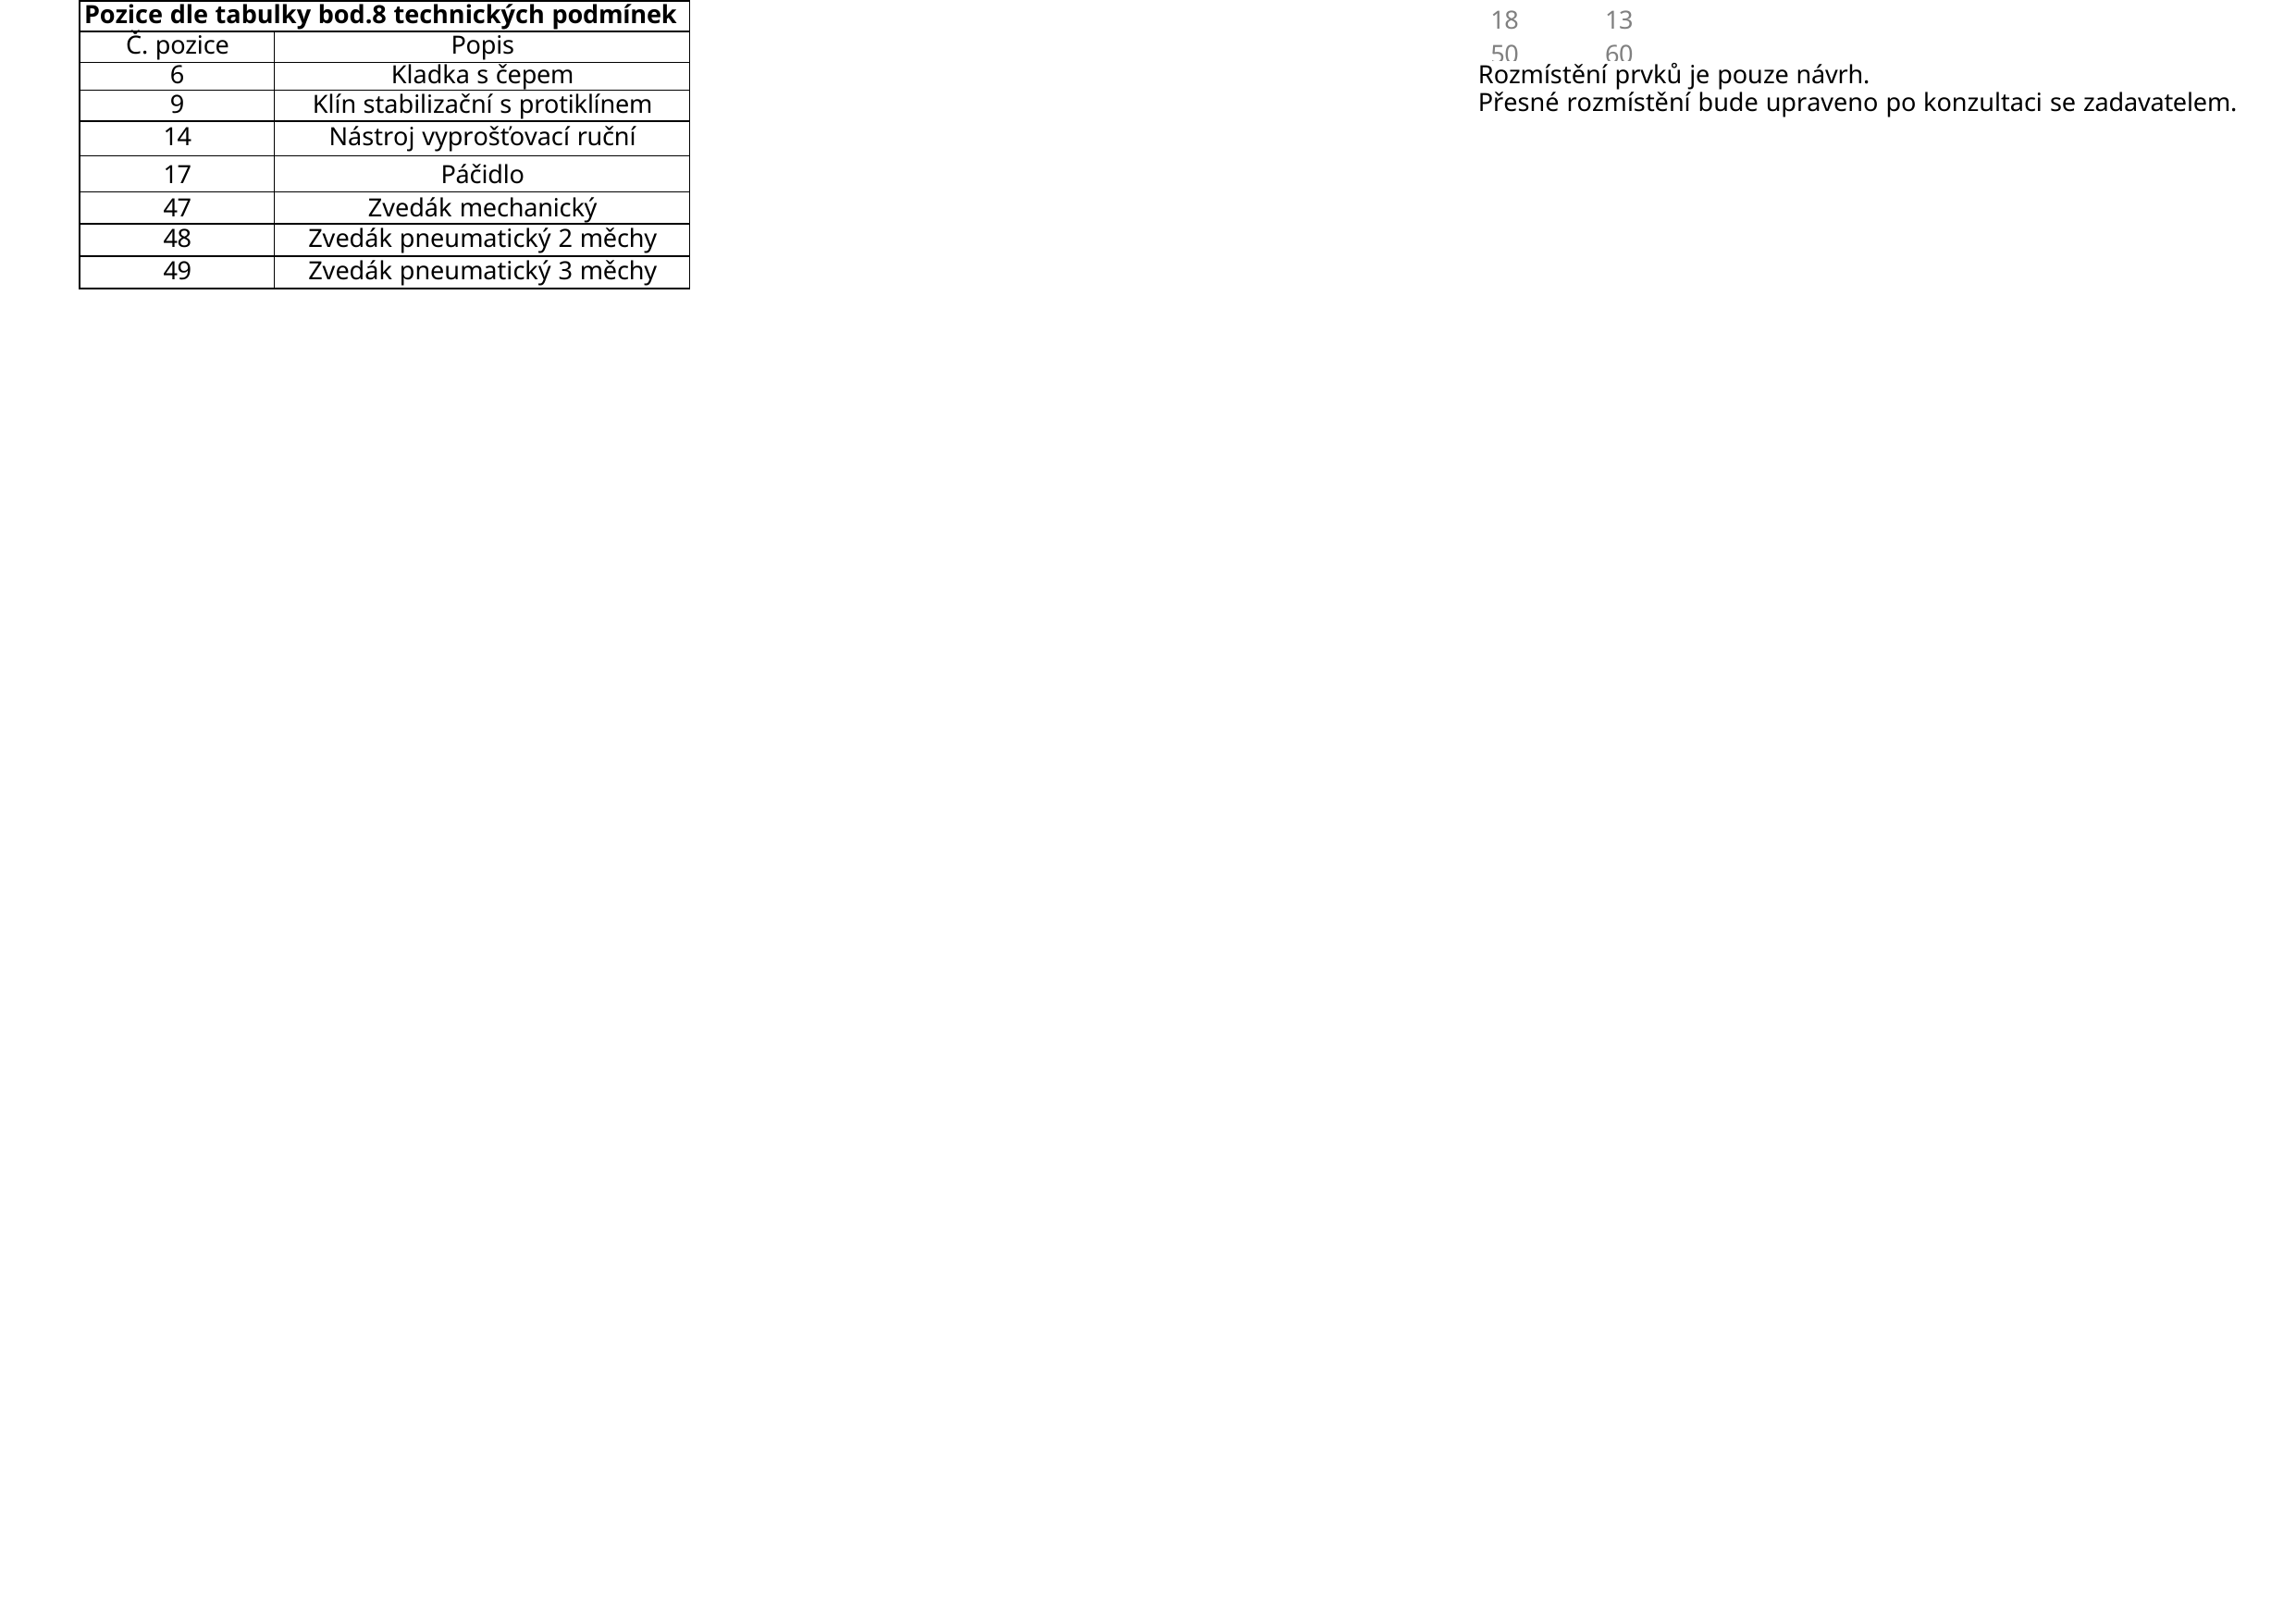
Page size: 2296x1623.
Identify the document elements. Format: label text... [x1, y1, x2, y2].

text 1850 [1490, 2, 1524, 60]
table_cell Páčidlo [275, 156, 689, 191]
table_cell Nástroj vyprošťovací ruční [275, 122, 689, 155]
table_cell 17 [80, 156, 274, 191]
table_cell Klín stabilizační s protiklínem [275, 91, 689, 120]
table_cell 6 [80, 63, 274, 89]
table_cell Zvedák mechanický [275, 192, 689, 223]
table_cell Popis [275, 32, 689, 62]
text Rozmístění prvků je pouze návrh. [73, 0, 696, 299]
table_cell 48 [80, 225, 274, 255]
table_cell Zvedák pneumatický 3 měchy [275, 257, 689, 288]
table_cell 14 [80, 122, 274, 155]
table_cell Kladka s čepem [275, 63, 689, 89]
table_cell Zvedák pneumatický 2 měchy [275, 225, 689, 255]
text Rozmístění prvků je pouze návrh. [1478, 61, 2282, 89]
table_cell Č. pozice [80, 32, 274, 62]
text Přesné rozmístění bude upraveno po konzultaci se zadavatelem. [1478, 89, 2282, 117]
table_cell 9 [80, 91, 274, 120]
text 1360 [1605, 2, 1638, 60]
table_header Pozice dle tabulky bod.8 technických podmínek [80, 2, 689, 31]
text Rozmístění prvků je pouze návrh. [1603, 0, 1638, 60]
table_cell 49 [80, 257, 274, 288]
text Rozmístění prvků je pouze návrh. [1488, 0, 1524, 60]
table_cell 47 [80, 192, 274, 223]
